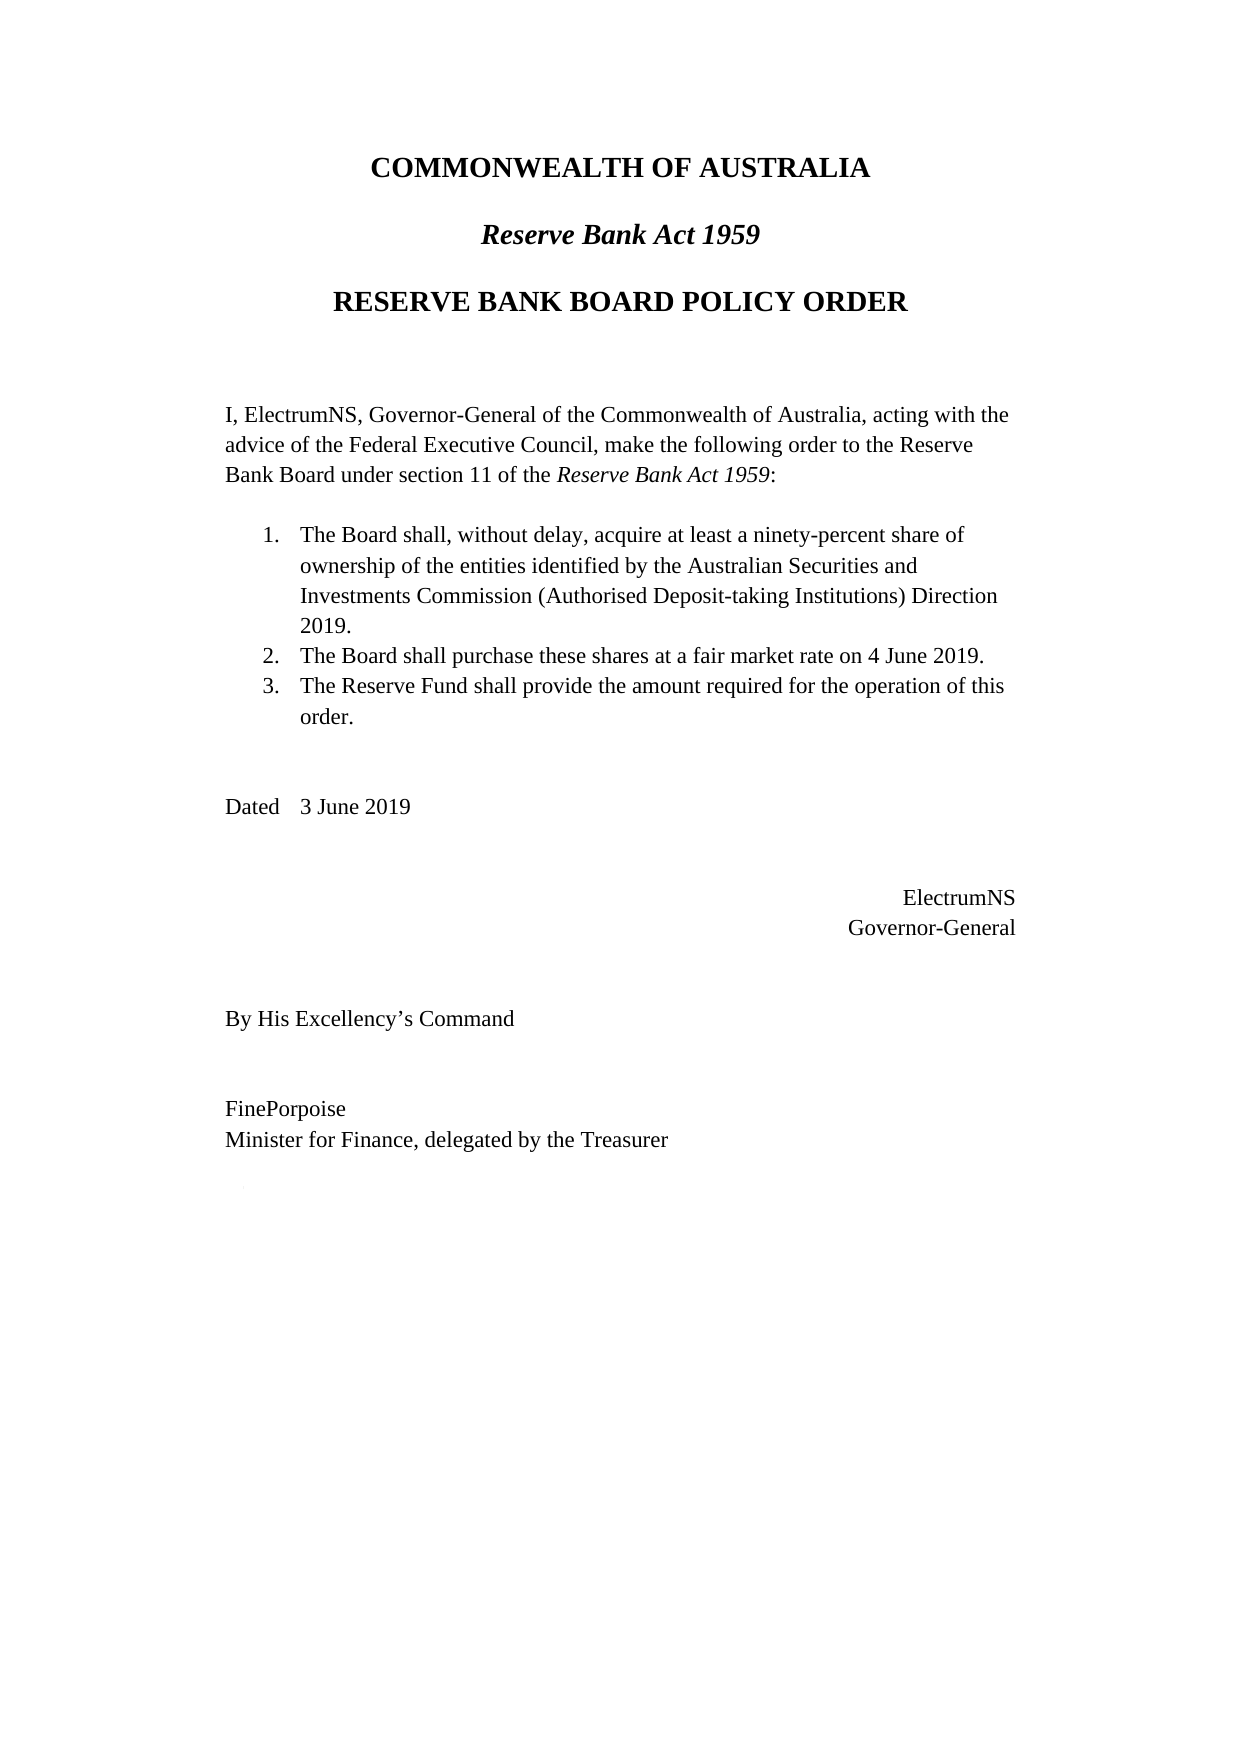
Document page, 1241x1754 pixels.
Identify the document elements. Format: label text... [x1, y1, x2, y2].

text FinePorpoise [225, 1095, 1016, 1122]
text By His Excellency’s Command [225, 1005, 1016, 1031]
text Minister for Finance, delegated by the Treasurer [225, 1126, 1016, 1152]
list The Reserve Fund shall provide the amount required for the operation of this order. [262, 672, 1016, 729]
text RESERVE BANK BOARD POLICY ORDER [225, 284, 1016, 318]
list The Board shall, without delay, acquire at least a ninety-percent share of ownership of the entities identified by the Australian Securities and Investments Commission (Authorised Deposit-taking Institutions) Direction 2019. [262, 521, 1016, 638]
text ElectrumNS [225, 884, 1016, 910]
text Governor-General [225, 914, 1016, 941]
list The Board shall purchase these shares at a fair market rate on 4 June 2019. [262, 642, 1016, 669]
text COMMONWEALTH OF AUSTRALIA [225, 150, 1016, 183]
text Dated 3 June 2019 [225, 793, 1016, 820]
text Reserve Bank Act 1959 [225, 183, 1016, 251]
text I, ElectrumNS, Governor-General of the Commonwealth of Australia, acting with the advice of the Federal Executive Council, make the following order to the Reserve Bank Board under section 11 of the Reserve Bank Act 1959: [225, 401, 1016, 487]
